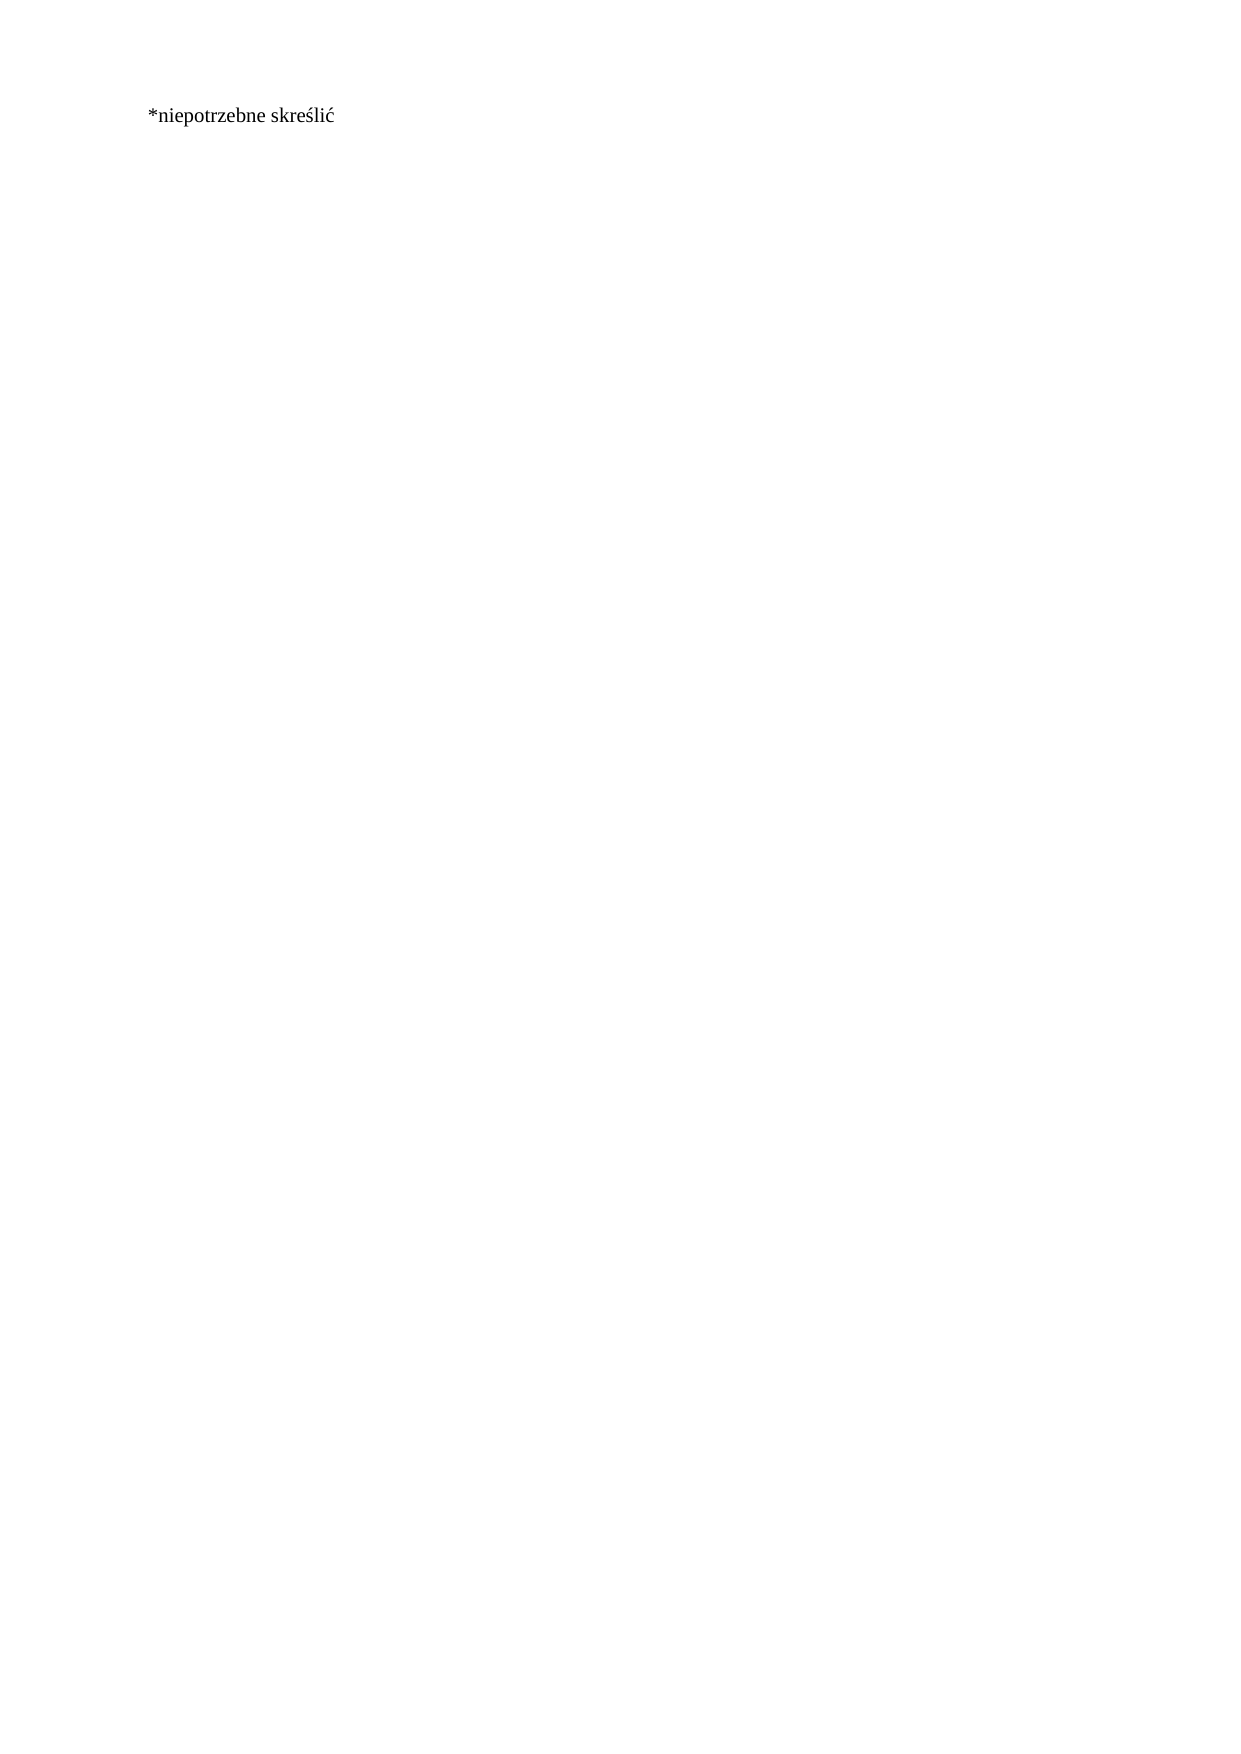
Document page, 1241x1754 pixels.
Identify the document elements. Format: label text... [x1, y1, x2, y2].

text *niepotrzebne skreślić [148, 103, 1093, 127]
